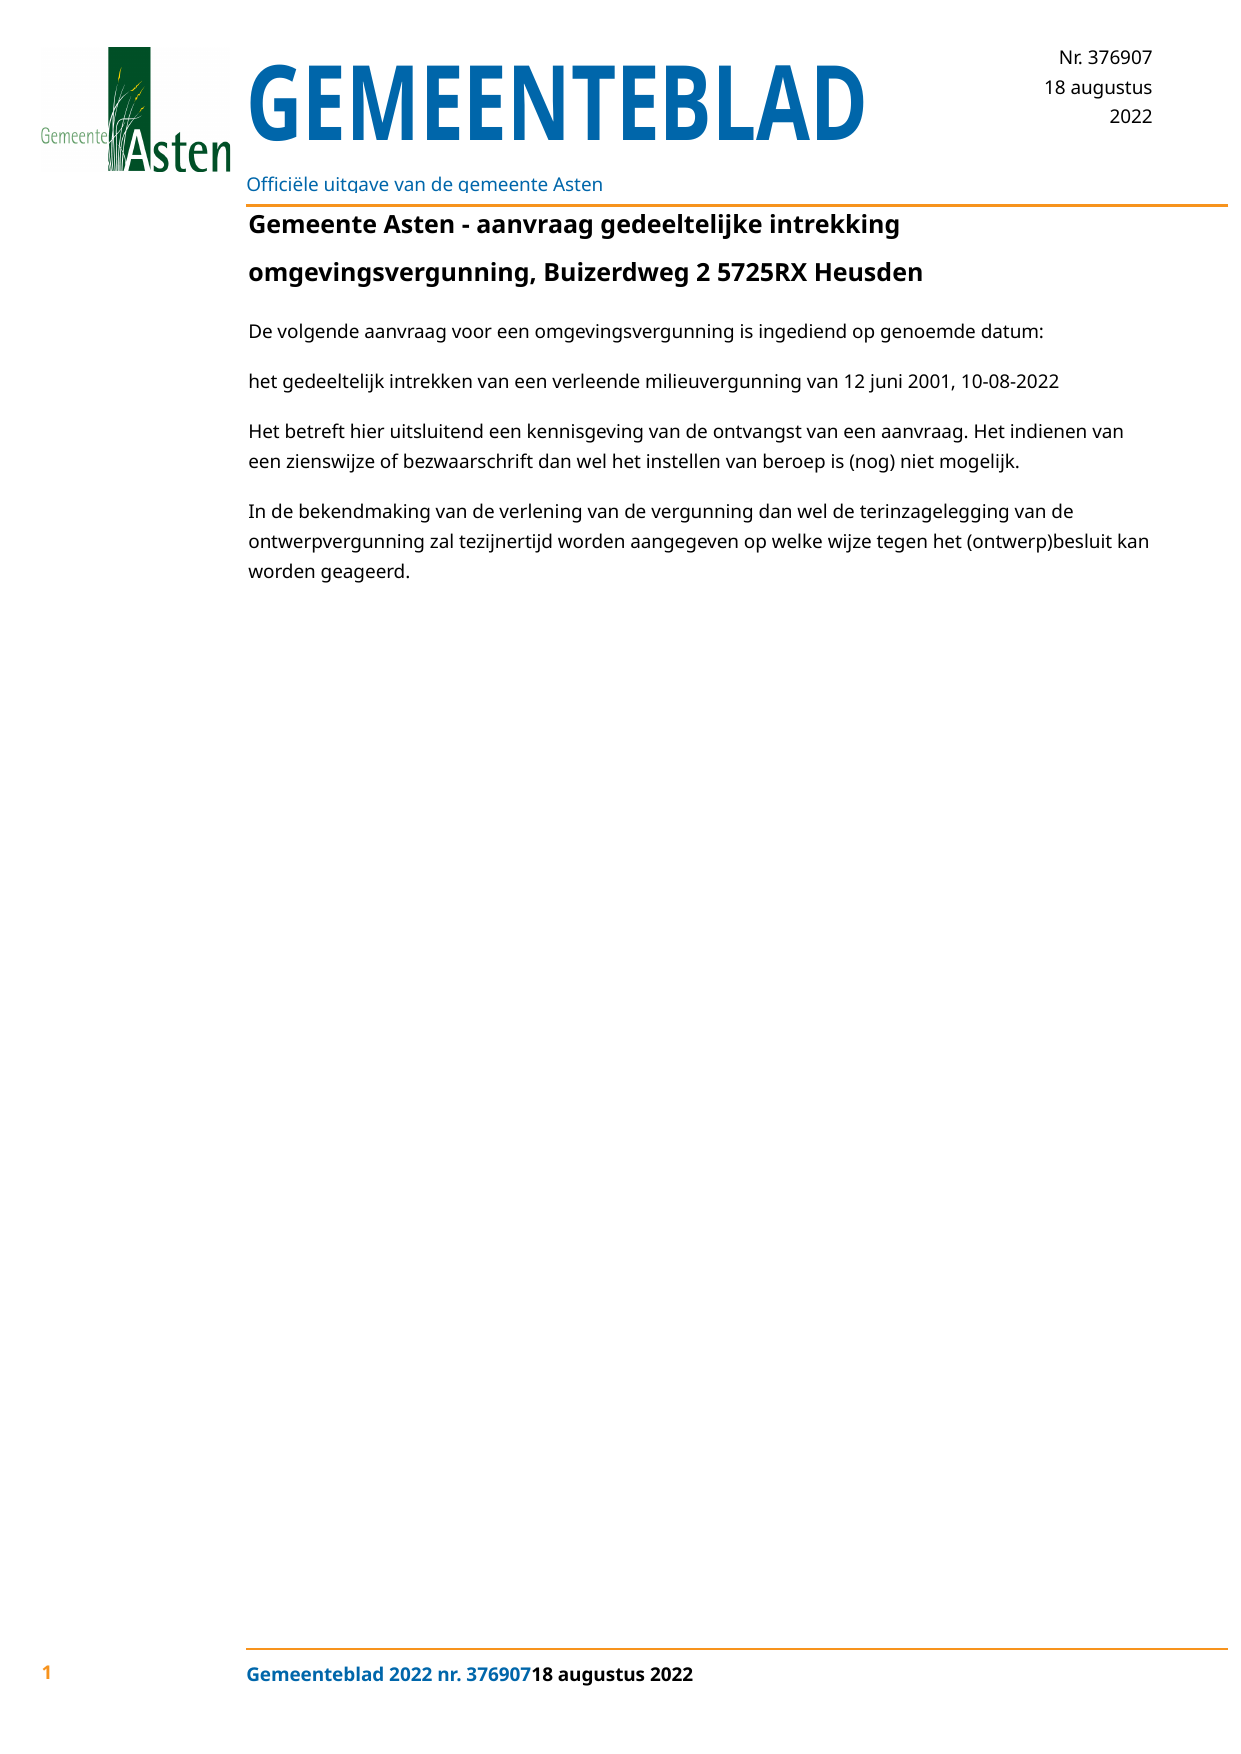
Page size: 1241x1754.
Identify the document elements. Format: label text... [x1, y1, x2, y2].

picture [41, 47, 231, 172]
text het gedeeltelijk intrekken van een verleende milieuvergunning van 12 juni 2001, 10-08-2022 [248, 368, 1152, 394]
text De volgende aanvraag voor een omgevingsvergunning is ingediend op genoemde datum: [248, 318, 1152, 344]
text In de bekendmaking van de verlening van de vergunning dan wel de terinzagelegging van de ontwerpvergunning zal tezijnertijd worden aangegeven op welke wijze tegen het (ontwerp)besluit kan worden geageerd. [248, 499, 1152, 584]
text Het betreft hier uitsluitend een kennisgeving van de ontvangst van een aanvraag. Het indienen van een zienswijze of bezwaarschrift dan wel het instellen van beroep is (nog) niet mogelijk. [248, 419, 1152, 474]
text Gemeente Asten - aanvraag gedeeltelijke intrekking omgevingsvergunning, Buizerdweg 2 5725RX Heusden [248, 207, 1152, 288]
